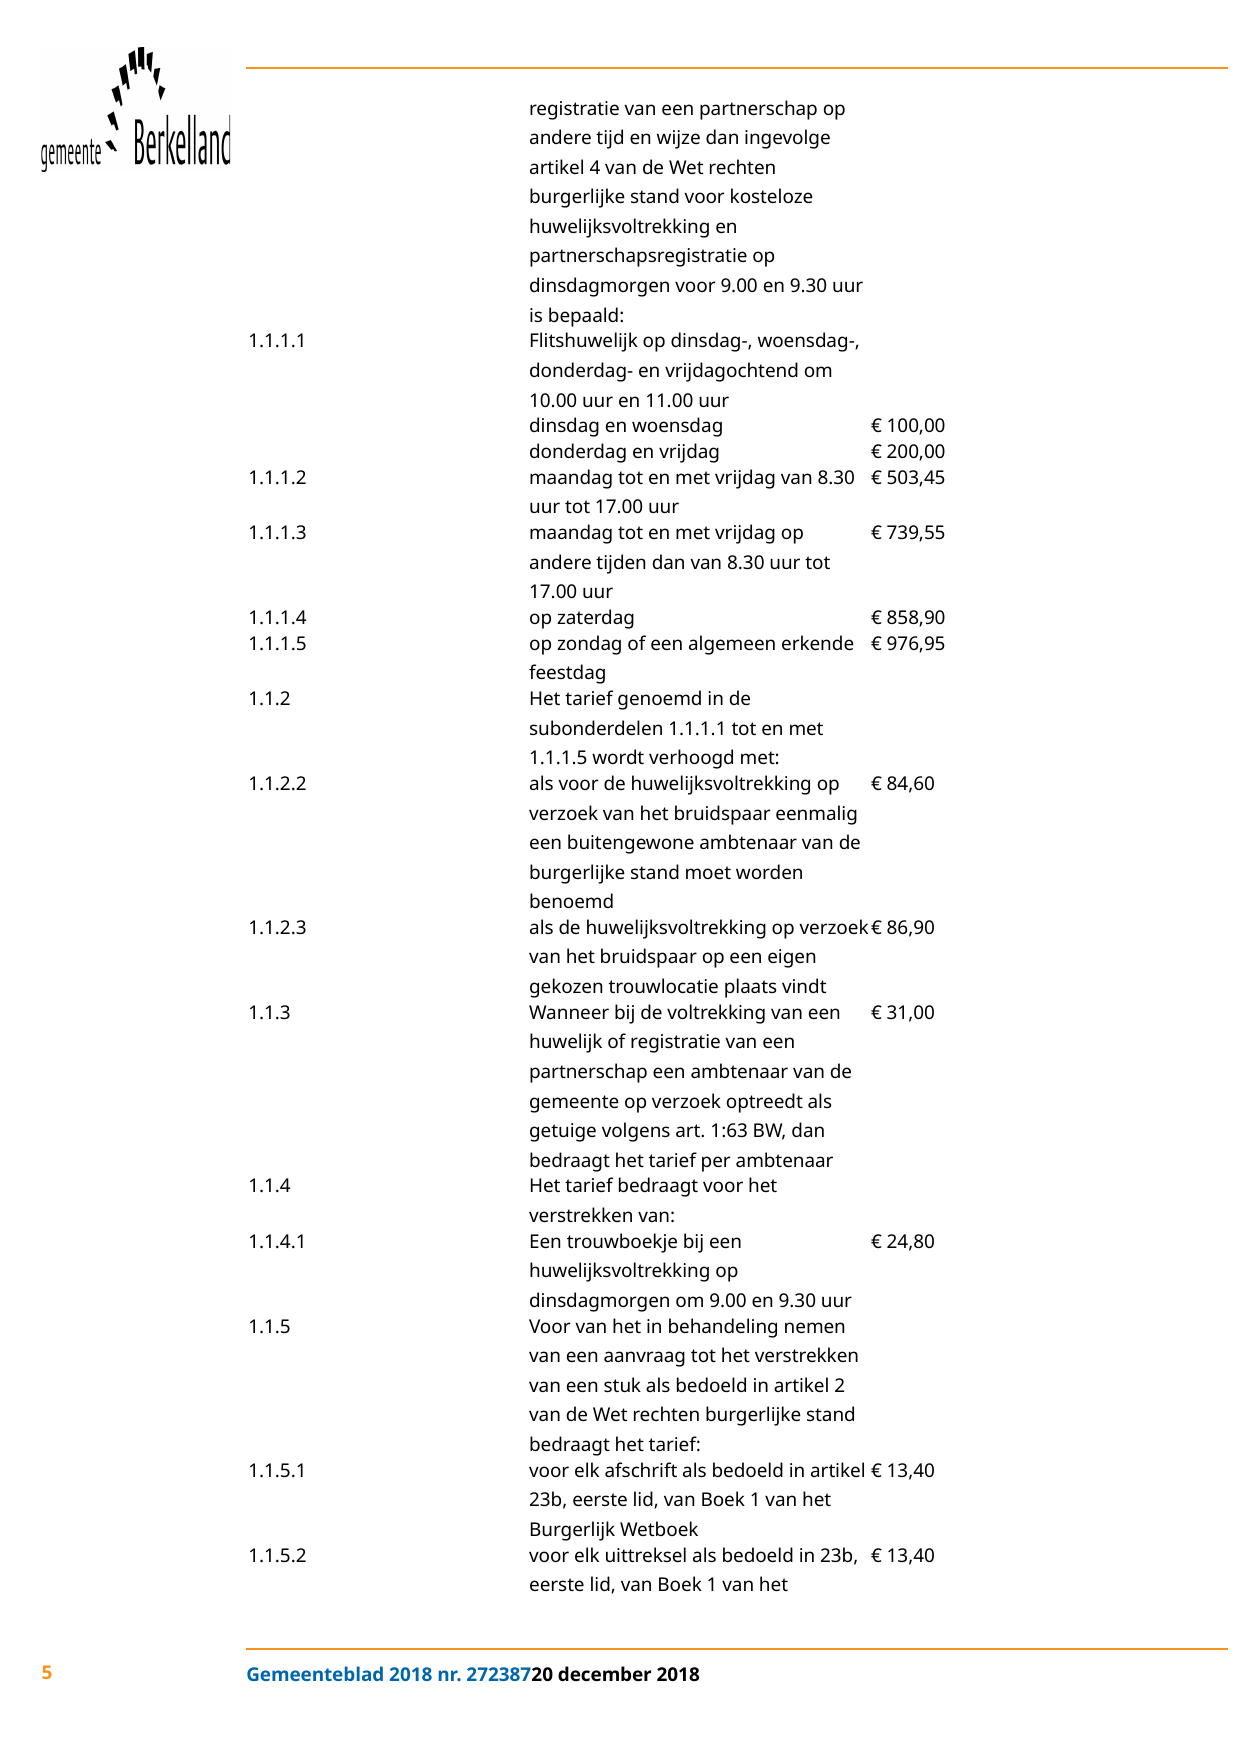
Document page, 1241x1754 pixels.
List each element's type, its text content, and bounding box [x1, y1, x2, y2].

table_cell maandag tot en met vrijdag op andere tijden dan van 8.30 uur tot 17.00 uur [529, 519, 871, 604]
table_cell 1.1.5.1 [248, 1457, 529, 1542]
table_cell € 31,00 [871, 999, 1081, 1173]
table_cell € 976,95 [871, 630, 1081, 685]
table_cell [871, 328, 1081, 412]
table_cell 1.1.1.3 [248, 519, 529, 604]
table_cell maandag tot en met vrijdag van 8.30 uur tot 17.00 uur [529, 464, 871, 519]
table_cell als de huwelijksvoltrekking op verzoek van het bruidspaar op een eigen gekozen trouwlocatie plaats vindt [529, 914, 871, 999]
table_cell 1.1.5 [248, 1313, 529, 1457]
table_cell op zaterdag [529, 604, 871, 630]
table_cell 1.1.1.5 [248, 630, 529, 685]
table_cell 1.1.2.2 [248, 770, 529, 914]
table_cell € 86,90 [871, 914, 1081, 999]
table_cell 1.1.1.4 [248, 604, 529, 630]
table_cell Het tarief genoemd in de subonderdelen 1.1.1.1 tot en met 1.1.1.5 wordt verhoogd met: [529, 685, 871, 770]
table_cell € 24,80 [871, 1228, 1081, 1313]
table_cell voor elk afschrift als bedoeld in artikel 23b, eerste lid, van Boek 1 van het Burgerlijk Wetboek [529, 1457, 871, 1542]
table_cell 1.1.4.1 [248, 1228, 529, 1313]
table_cell € 858,90 [871, 604, 1081, 630]
table_cell Het tarief bedraagt voor het verstrekken van: [529, 1173, 871, 1228]
table_cell 1.1.1.1 [248, 328, 529, 412]
table_cell € 503,45 [871, 464, 1081, 519]
table_cell op zondag of een algemeen erkende feestdag [529, 630, 871, 685]
table_cell € 13,40 [871, 1457, 1081, 1542]
table_cell Een trouwboekje bij een huwelijksvoltrekking op dinsdagmorgen om 9.00 en 9.30 uur [529, 1228, 871, 1313]
table_cell [871, 685, 1081, 770]
table_cell [871, 1313, 1081, 1457]
table_cell € 200,00 [871, 438, 1081, 464]
table_cell dinsdag en woensdag [529, 413, 871, 438]
table_cell [248, 413, 529, 438]
table_cell 1.1.2.3 [248, 914, 529, 999]
table_cell € 13,40 [871, 1542, 1081, 1597]
table_cell Flitshuwelijk op dinsdag-, woensdag-, donderdag- en vrijdagochtend om 10.00 uur en 11.00 uur [529, 328, 871, 412]
table_cell [248, 95, 529, 328]
table_cell € 84,60 [871, 770, 1081, 914]
table_cell 1.1.5.2 [248, 1542, 529, 1597]
table_cell 1.1.4 [248, 1173, 529, 1228]
table_cell Wanneer bij de voltrekking van een huwelijk of registratie van een partnerschap een ambtenaar van de gemeente op verzoek optreedt als getuige volgens art. 1:63 BW, dan bedraagt het tarief per ambtenaar [529, 999, 871, 1173]
table_cell [248, 438, 529, 464]
table_cell € 100,00 [871, 413, 1081, 438]
table_cell Voor van het in behandeling nemen van een aanvraag tot het verstrekken van een stuk als bedoeld in artikel 2 van de Wet rechten burgerlijke stand bedraagt het tarief: [529, 1313, 871, 1457]
table_cell 1.1.2 [248, 685, 529, 770]
table_cell registratie van een partnerschap op andere tijd en wijze dan ingevolge artikel 4 van de Wet rechten burgerlijke stand voor kosteloze huwelijksvoltrekking en partnerschapsregistratie op dinsdagmorgen voor 9.00 en 9.30 uur is bepaald: [529, 95, 871, 328]
table_cell donderdag en vrijdag [529, 438, 871, 464]
table_cell als voor de huwelijksvoltrekking op verzoek van het bruidspaar eenmalig een buitengewone ambtenaar van de burgerlijke stand moet worden benoemd [529, 770, 871, 914]
table_cell 1.1.3 [248, 999, 529, 1173]
table_cell 1.1.1.2 [248, 464, 529, 519]
table_cell voor elk uittreksel als bedoeld in 23b, eerste lid, van Boek 1 van het [529, 1542, 871, 1597]
table_cell € 739,55 [871, 519, 1081, 604]
picture [41, 47, 231, 172]
table_cell [871, 1173, 1081, 1228]
table_cell [871, 95, 1081, 328]
